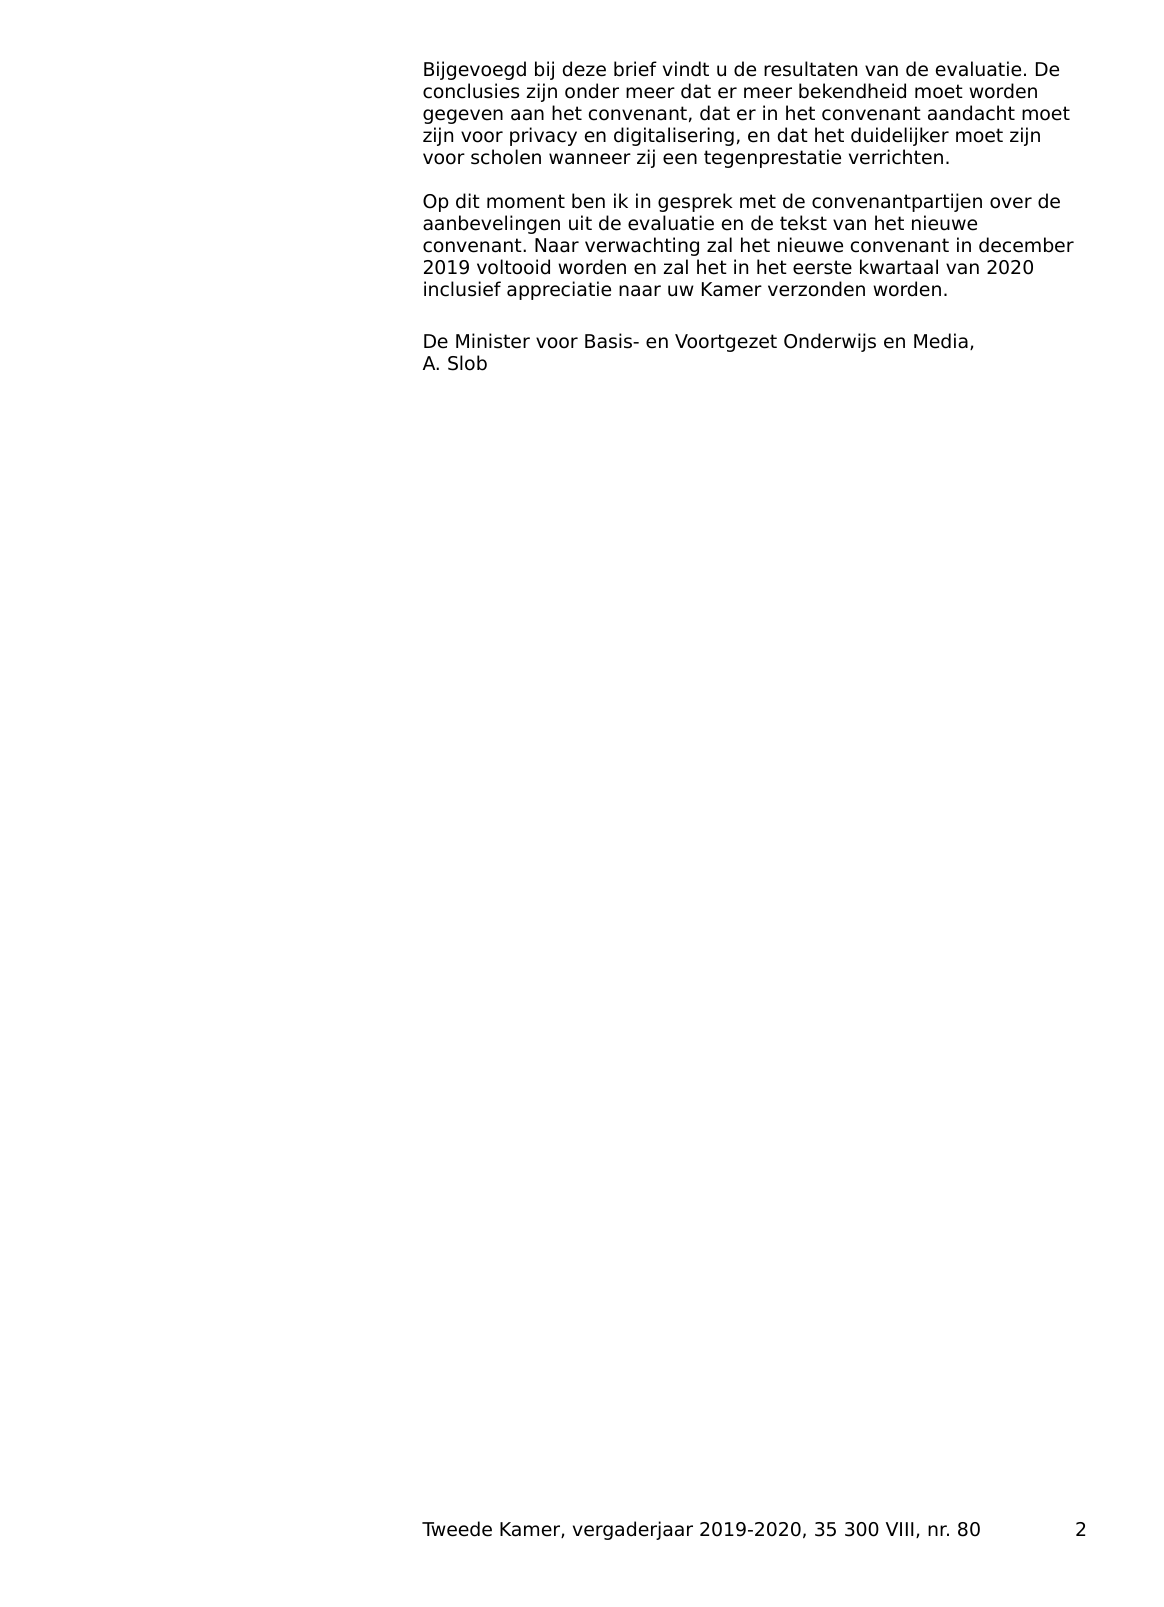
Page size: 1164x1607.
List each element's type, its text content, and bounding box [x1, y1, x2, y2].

text Bijgevoegd bij deze brief vindt u de resultaten van de evaluatie. De conclusies zijn onder meer dat er meer bekendheid moet worden gegeven aan het convenant, dat er in het convenant aandacht moet zijn voor privacy en digitalisering, en dat het duidelijker moet zijn voor scholen wanneer zij een tegenprestatie verrichten. [422, 59, 1087, 169]
text Op dit moment ben ik in gesprek met de convenantpartijen over de aanbevelingen uit de evaluatie en de tekst van het nieuwe convenant. Naar verwachting zal het nieuwe convenant in december 2019 voltooid worden en zal het in het eerste kwartaal van 2020 inclusief appreciatie naar uw Kamer verzonden worden. [422, 191, 1087, 301]
text De Minister voor Basis- en Voortgezet Onderwijs en Media, A. Slob [422, 331, 1087, 375]
